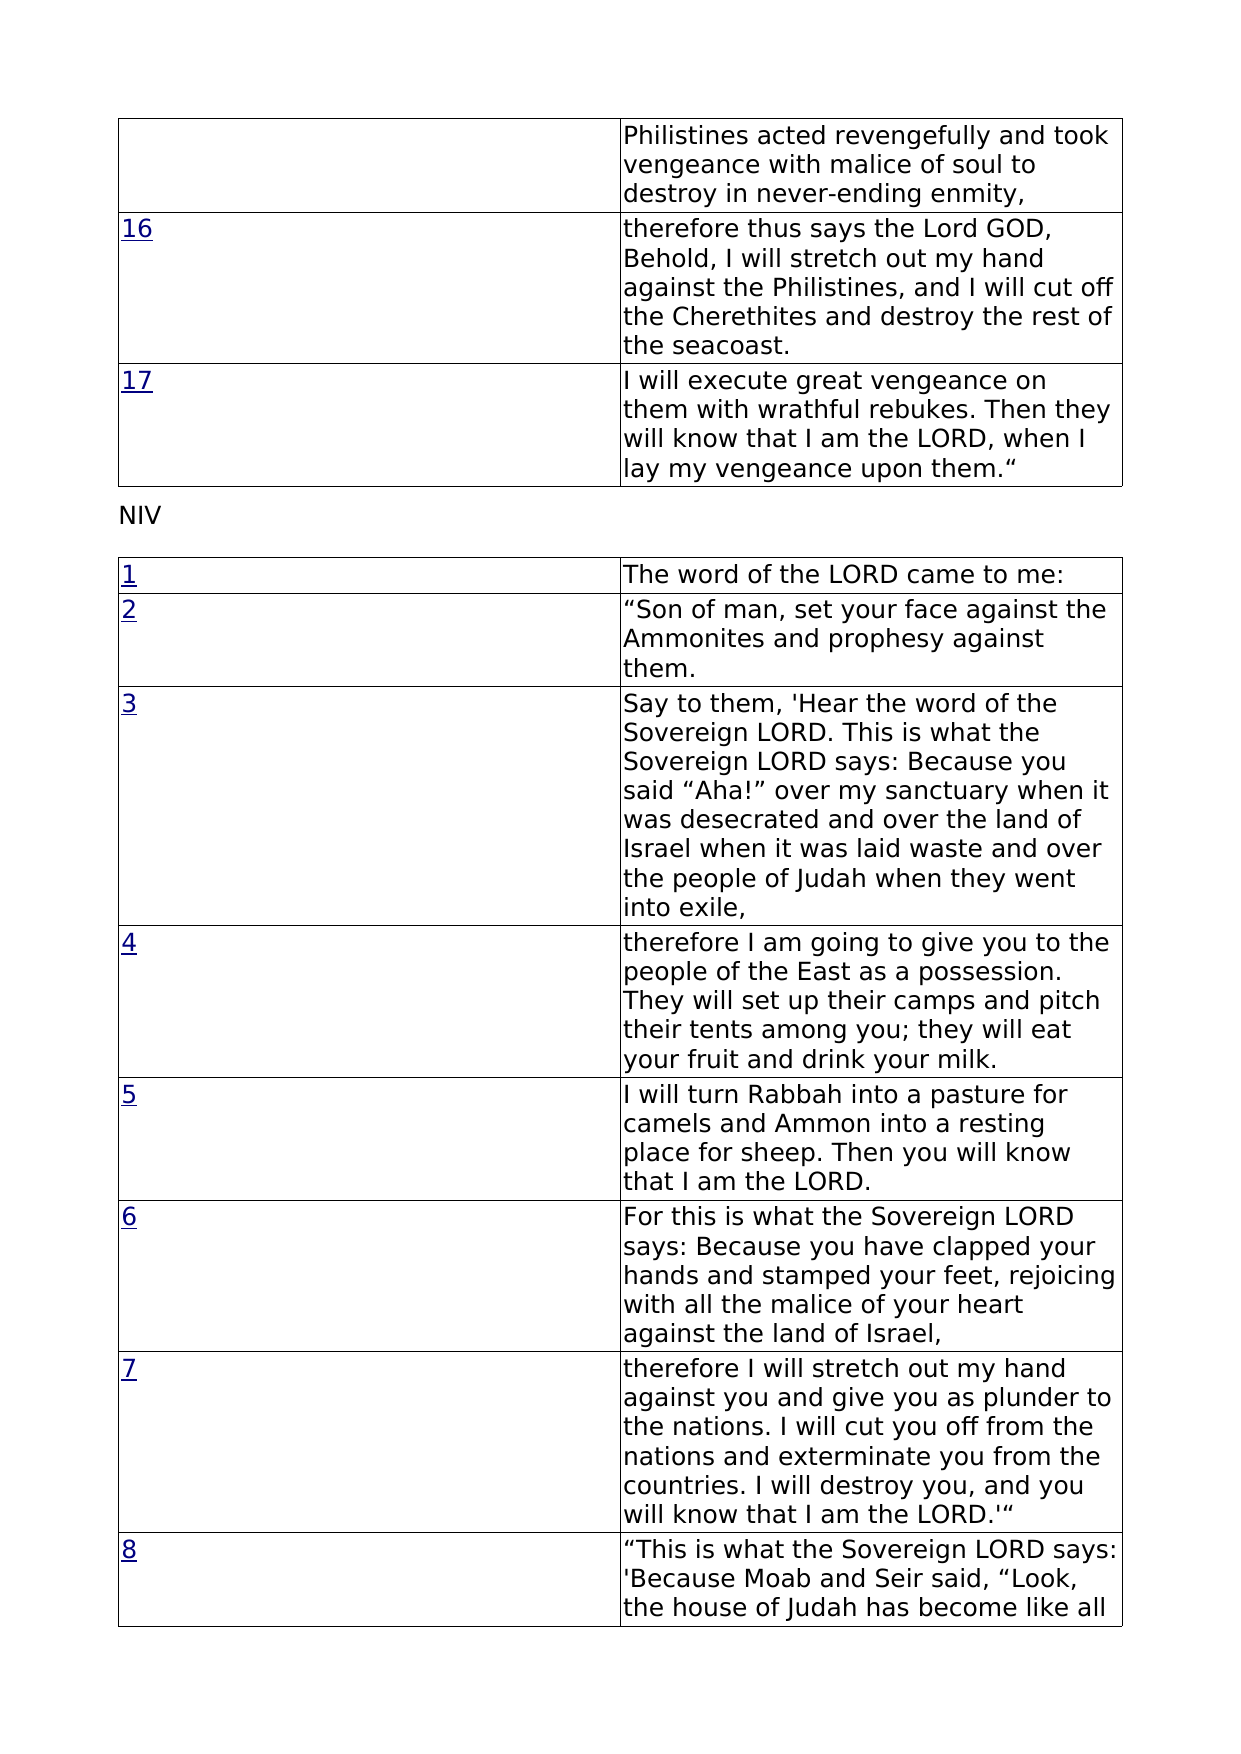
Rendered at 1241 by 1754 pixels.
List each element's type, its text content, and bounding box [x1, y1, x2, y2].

table_cell therefore I am going to give you to the people of the East as a possession. They will set up their camps and pitch their tents among you; they will eat your fruit and drink your milk. [621, 926, 1122, 1077]
table_cell 3 [119, 687, 620, 925]
text NIV [118, 501, 1122, 530]
table_cell For this is what the Sovereign LORD says: Because you have clapped your hands and stamped your feet, rejoicing with all the malice of your heart against the land of Israel, [621, 1201, 1122, 1351]
table_cell 4 [119, 926, 620, 1077]
table_cell therefore thus says the Lord GOD, Behold, I will stretch out my hand against the Philistines, and I will cut off the Cherethites and destroy the rest of the seacoast. [621, 213, 1122, 363]
table_cell I will turn Rabbah into a pasture for camels and Ammon into a resting place for sheep. Then you will know that I am the LORD. [621, 1078, 1122, 1199]
table_cell “This is what the Sovereign LORD says: 'Because Moab and Seir said, “Look, the house of Judah has become like all [621, 1533, 1122, 1626]
table_cell therefore I will stretch out my hand against you and give you as plunder to the nations. I will cut you off from the nations and exterminate you from the countries. I will destroy you, and you will know that I am the LORD.'“ [621, 1352, 1122, 1532]
table_header The word of the LORD came to me: [621, 558, 1122, 592]
table_cell 5 [119, 1078, 620, 1199]
table_cell 2 [119, 594, 620, 686]
table_cell Say to them, 'Hear the word of the Sovereign LORD. This is what the Sovereign LORD says: Because you said “Aha!” over my sanctuary when it was desecrated and over the land of Israel when it was laid waste and over the people of Judah when they went into exile, [621, 687, 1122, 925]
table_cell 8 [119, 1533, 620, 1626]
table_cell 17 [119, 364, 620, 486]
table_cell 7 [119, 1352, 620, 1532]
table_cell 6 [119, 1201, 620, 1351]
table_cell “Son of man, set your face against the Ammonites and prophesy against them. [621, 594, 1122, 686]
table_cell [119, 119, 620, 212]
table_cell I will execute great vengeance on them with wrathful rebukes. Then they will know that I am the LORD, when I lay my vengeance upon them.“ [621, 364, 1122, 486]
table_cell Philistines acted revengefully and took vengeance with malice of soul to destroy in never-ending enmity, [621, 119, 1122, 212]
table_header 1 [119, 558, 620, 592]
table_cell 16 [119, 213, 620, 363]
